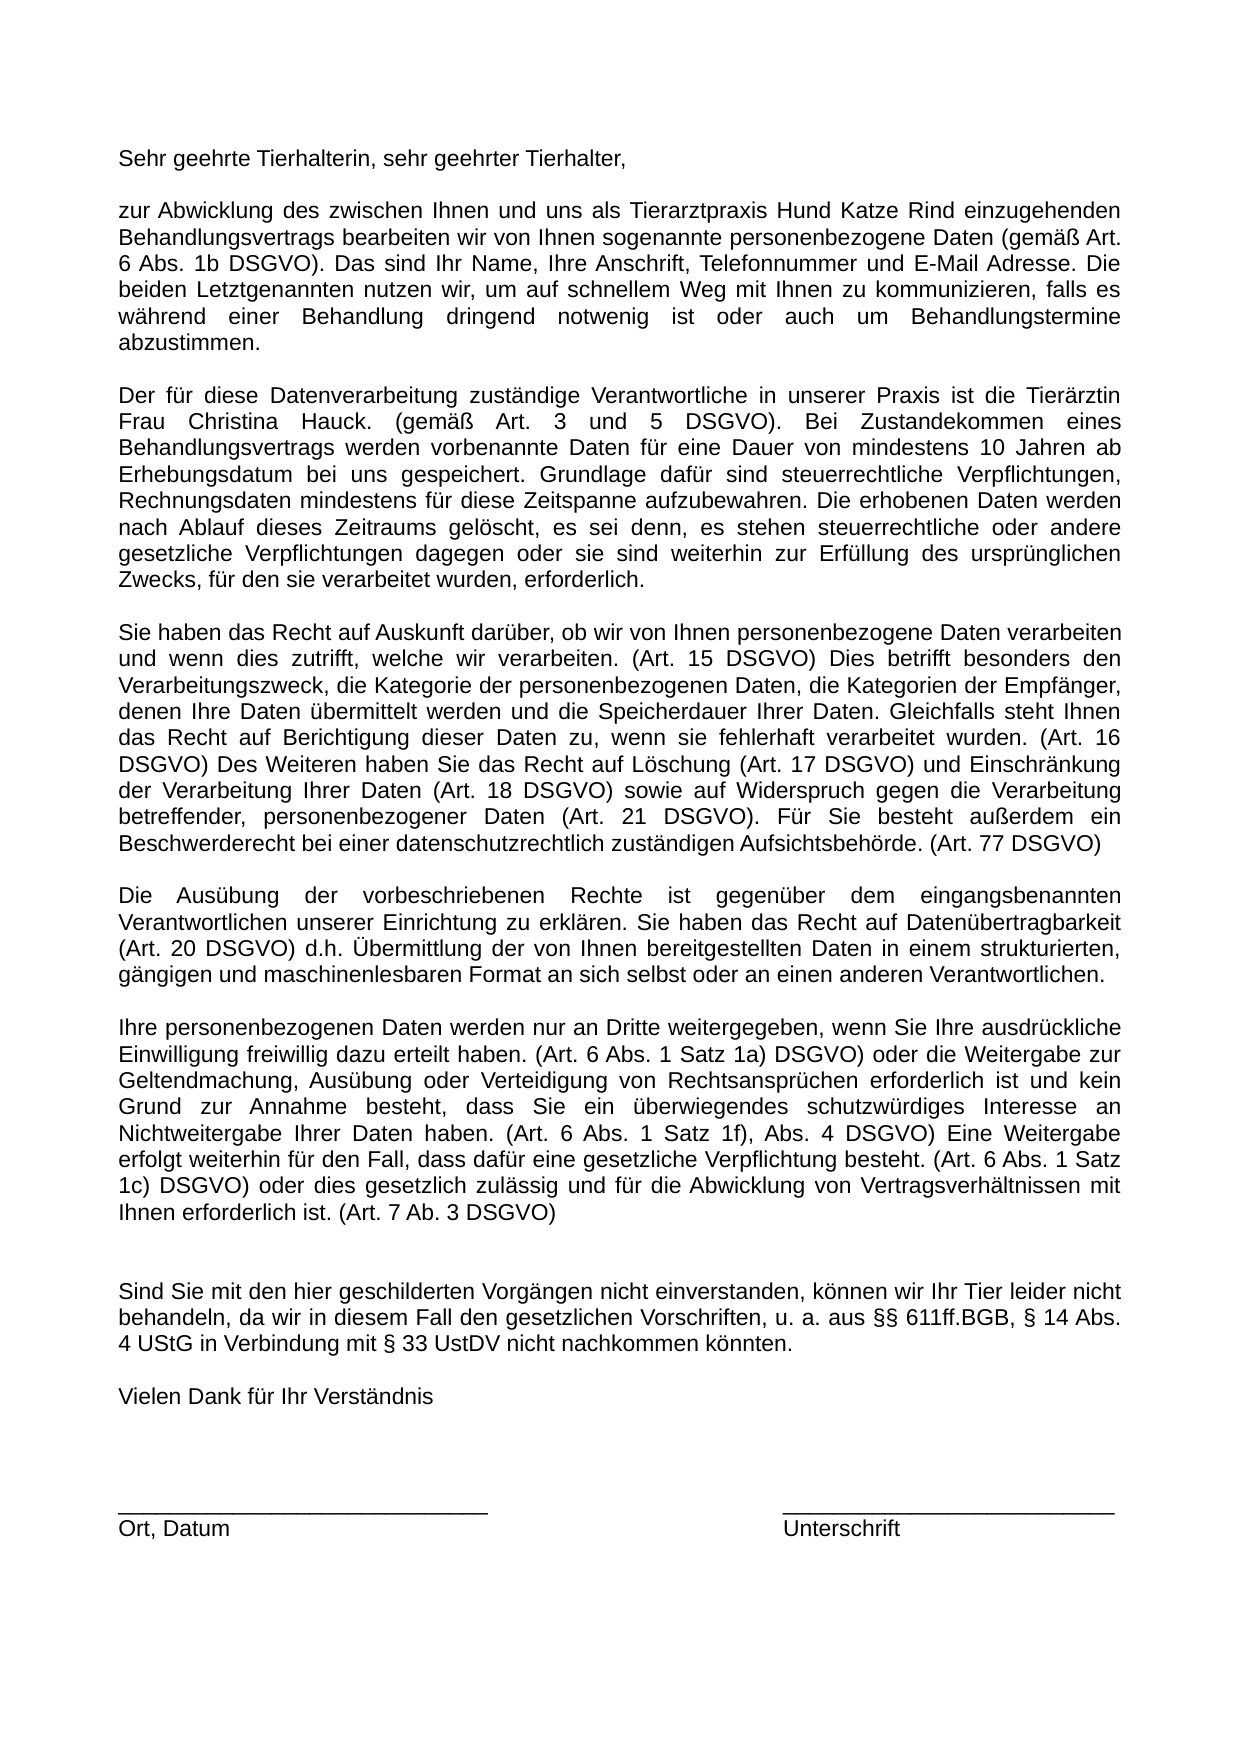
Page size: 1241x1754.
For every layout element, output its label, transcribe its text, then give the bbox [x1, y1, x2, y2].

text Ihre personenbezogenen Daten werden nur an Dritte weitergegeben, wenn Sie Ihre ausdrückliche Einwilligung freiwillig dazu erteilt haben. (Art. 6 Abs. 1 Satz 1a) DSGVO) oder die Weitergabe zur Geltendmachung, Ausübung oder Verteidigung von Rechtsansprüchen erforderlich ist und kein Grund zur Annahme besteht, dass Sie ein überwiegendes schutzwürdiges Interesse an Nichtweitergabe Ihrer Daten haben. (Art. 6 Abs. 1 Satz 1f), Abs. 4 DSGVO) Eine Weitergabe erfolgt weiterhin für den Fall, dass dafür eine gesetzliche Verpflichtung besteht. (Art. 6 Abs. 1 Satz 1c) DSGVO) oder dies gesetzlich zulässig und für die Abwicklung von Vertragsverhältnissen mit Ihnen erforderlich ist. (Art. 7 Ab. 3 DSGVO) [118, 1014, 1122, 1225]
text Sie haben das Recht auf Auskunft darüber, ob wir von Ihnen personenbezogene Daten verarbeiten und wenn dies zutrifft, welche wir verarbeiten. (Art. 15 DSGVO) Dies betrifft besonders den Verarbeitungszweck, die Kategorie der personenbezogenen Daten, die Kategorien der Empfänger, denen Ihre Daten übermittelt werden und die Speicherdauer Ihrer Daten. Gleichfalls steht Ihnen das Recht auf Berichtigung dieser Daten zu, wenn sie fehlerhaft verarbeitet wurden. (Art. 16 DSGVO) Des Weiteren haben Sie das Recht auf Löschung (Art. 17 DSGVO) und Einschränkung der Verarbeitung Ihrer Daten (Art. 18 DSGVO) sowie auf Widerspruch gegen die Verarbeitung betreffender, personenbezogener Daten (Art. 21 DSGVO). Für Sie besteht außerdem ein Beschwerderecht bei einer datenschutzrechtlich zuständigen Aufsichtsbehörde. (Art. 77 DSGVO) [118, 619, 1122, 856]
text Der für diese Datenverarbeitung zuständige Verantwortliche in unserer Praxis ist die Tierärztin Frau Christina Hauck. (gemäß Art. 3 und 5 DSGVO). Bei Zustandekommen eines Behandlungsvertrags werden vorbenannte Daten für eine Dauer von mindestens 10 Jahren ab Erhebungsdatum bei uns gespeichert. Grundlage dafür sind steuerrechtliche Verpflichtungen, Rechnungsdaten mindestens für diese Zeitspanne aufzubewahren. Die erhobenen Daten werden nach Ablauf dieses Zeitraums gelöscht, es sei denn, es stehen steuerrechtliche oder andere gesetzliche Verpflichtungen dagegen oder sie sind weiterhin zur Erfüllung des ursprünglichen Zwecks, für den sie verarbeitet wurden, erforderlich. [118, 382, 1122, 592]
text Vielen Dank für Ihr Verständnis [118, 1383, 1122, 1409]
text Sehr geehrte Tierhalterin, sehr geehrter Tierhalter, [118, 144, 1122, 171]
text zur Abwicklung des zwischen Ihnen und uns als Tierarztpraxis Hund Katze Rind einzugehenden Behandlungsvertrags bearbeiten wir von Ihnen sogenannte personenbezogene Daten (gemäß Art. 6 Abs. 1b DSGVO). Das sind Ihr Name, Ihre Anschrift, Telefonnummer und E-Mail Adresse. Die beiden Letztgenannten nutzen wir, um auf schnellem Weg mit Ihnen zu kommunizieren, falls es während einer Behandlung dringend notwenig ist oder auch um Behandlungstermine abzustimmen. [118, 197, 1122, 355]
text Sind Sie mit den hier geschilderten Vorgängen nicht einverstanden, können wir Ihr Tier leider nicht behandeln, da wir in diesem Fall den gesetzlichen Vorschriften, u. a. aus §§ 611ff.BGB, § 14 Abs. 4 UStG in Verbindung mit § 33 UstDV nicht nachkommen könnten. [118, 1278, 1122, 1357]
text _____________________________ __________________________ [118, 1488, 1122, 1515]
text Die Ausübung der vorbeschriebenen Rechte ist gegenüber dem eingangsbenannten Verantwortlichen unserer Einrichtung zu erklären. Sie haben das Recht auf Datenübertragbarkeit (Art. 20 DSGVO) d.h. Übermittlung der von Ihnen bereitgestellten Daten in einem strukturierten, gängigen und maschinenlesbaren Format an sich selbst oder an einen anderen Verantwortlichen. [118, 882, 1122, 988]
text Ort, Datum Unterschrift [118, 1515, 1122, 1541]
